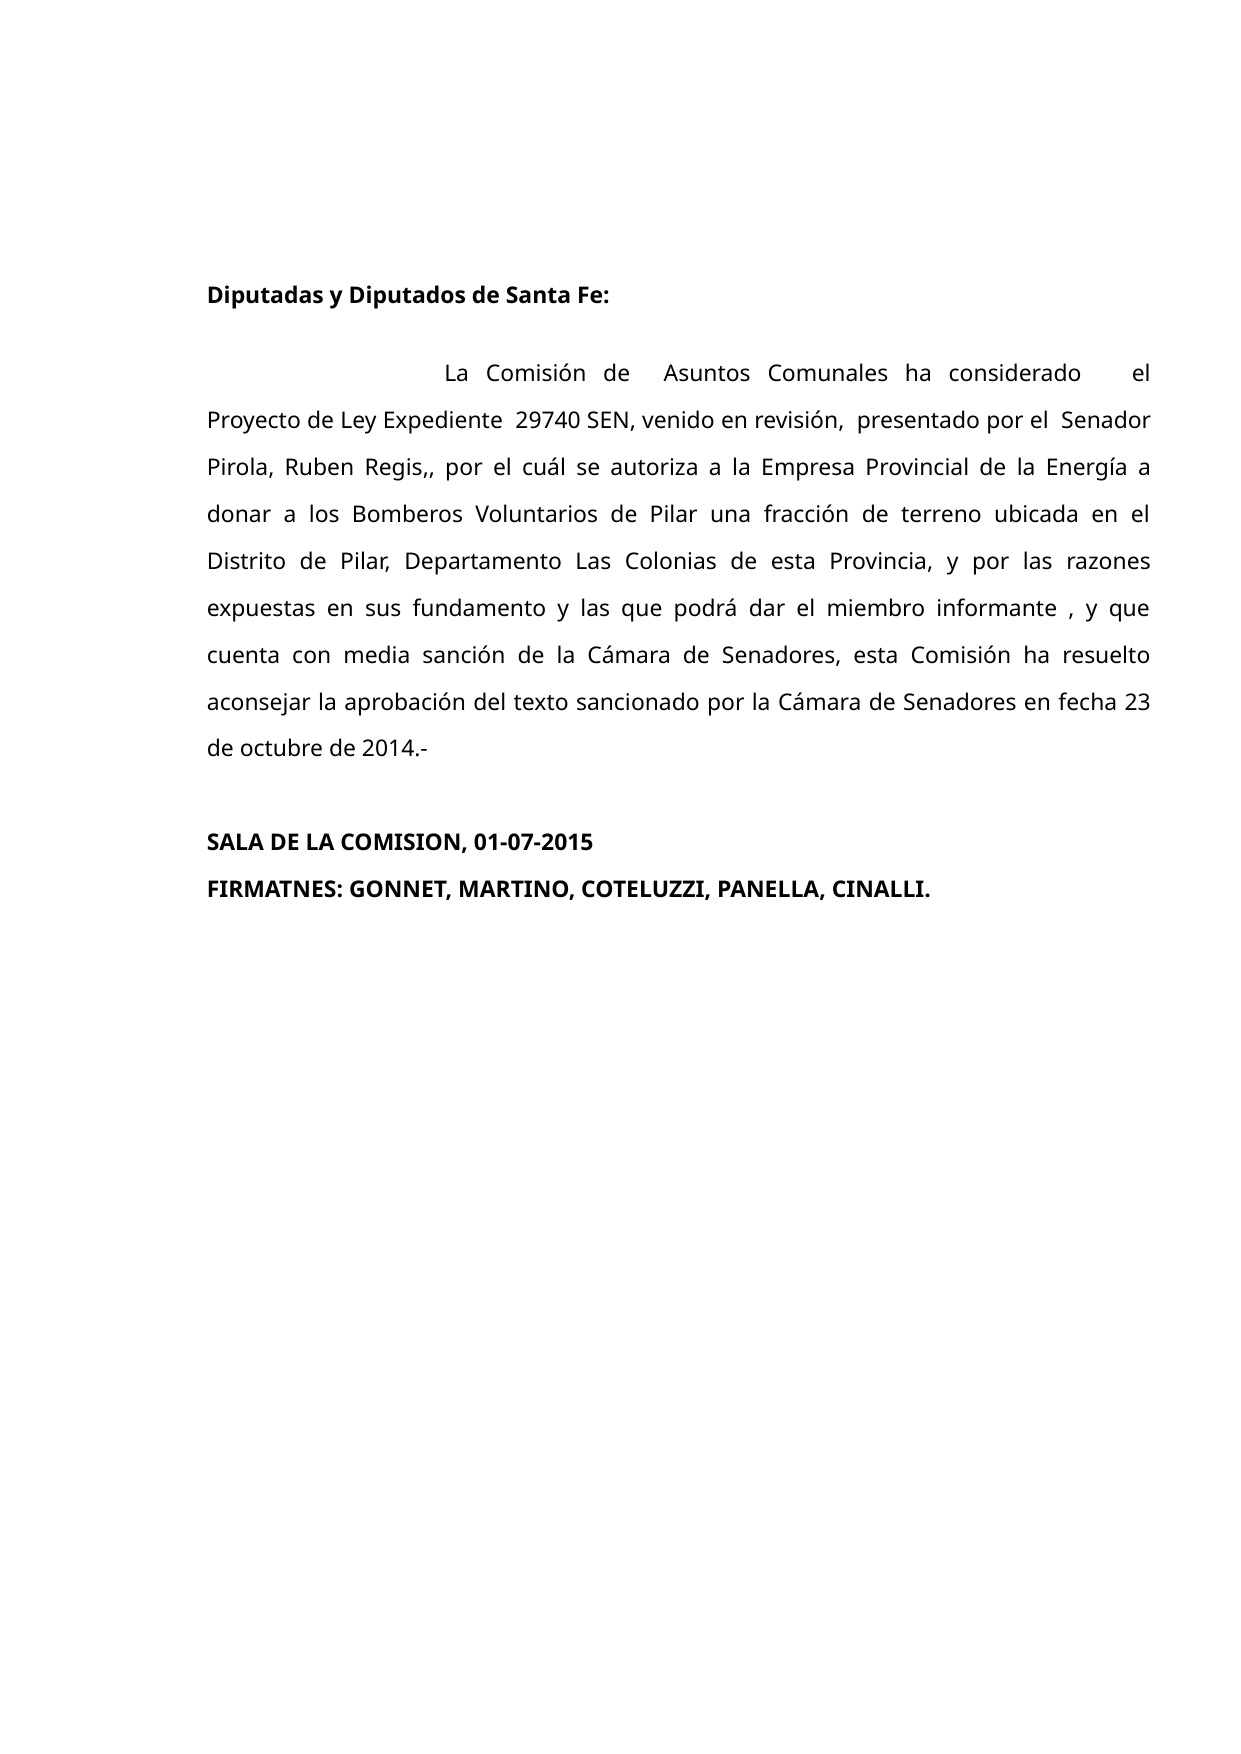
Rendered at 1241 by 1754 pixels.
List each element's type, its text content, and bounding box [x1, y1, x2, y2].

text La Comisión de Asuntos Comunales ha considerado el Proyecto de Ley Expediente 29740 SEN, venido en revisión, presentado por el Senador Pirola, Ruben Regis,, por el cuál se autoriza a la Empresa Provincial de la Energía a donar a los Bomberos Voluntarios de Pilar una fracción de terreno ubicada en el Distrito de Pilar, Departamento Las Colonias de esta Provincia, y por las razones expuestas en sus fundamento y las que podrá dar el miembro informante , y que cuenta con media sanción de la Cámara de Senadores, esta Comisión ha resuelto aconsejar la aprobación del texto sancionado por la Cámara de Senadores en fecha 23 de octubre de 2014.- [207, 357, 1152, 764]
text FIRMATNES: GONNET, MARTINO, COTELUZZI, PANELLA, CINALLI. [207, 873, 1152, 904]
text Diputadas y Diputados de Santa Fe: [207, 248, 1152, 311]
text SALA DE LA COMISION, 01-07-2015 [207, 826, 1152, 857]
